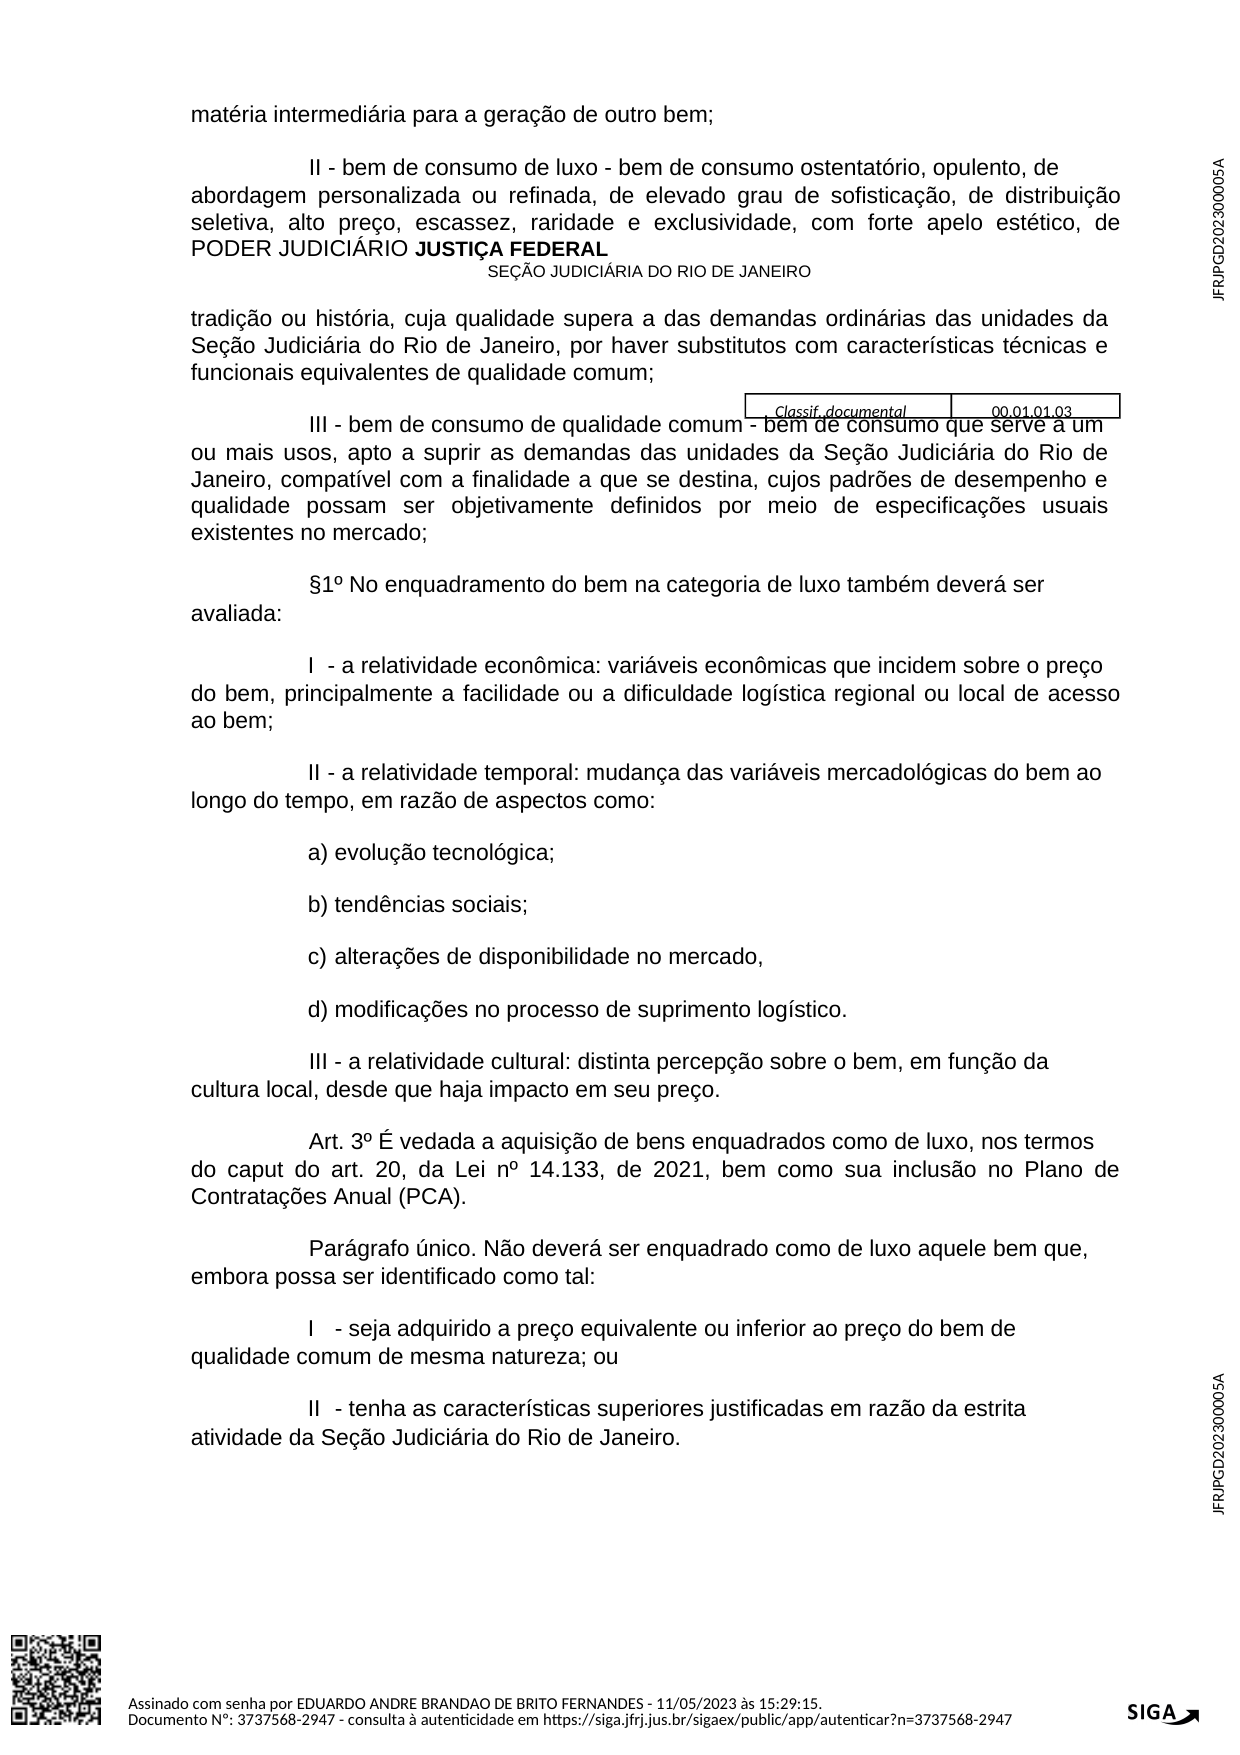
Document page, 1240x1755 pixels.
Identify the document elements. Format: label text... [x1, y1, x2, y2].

text do caput do art. 20, da Lei nº 14.133, de 2021, bem como sua inclusão no Plano de Contratações Anual (PCA). [191, 1156, 1121, 1209]
list modificações no processo de suprimento logístico. [308, 996, 1121, 1022]
list evolução tecnológica; [308, 839, 1121, 865]
text abordagem personalizada ou refinada, de elevado grau de sofisticação, de distribuição seletiva, alto preço, escassez, raridade e exclusividade, com forte apelo estético, de PODER JUDICIÁRIO JUSTIÇA FEDERAL [191, 182, 1121, 262]
subtitle SEÇÃO JUDICIÁRIA DO RIO DE JANEIRO [189, 262, 1109, 281]
text §1º No enquadramento do bem na categoria de luxo também deverá ser [309, 571, 1121, 598]
text ou mais usos, apto a suprir as demandas das unidades da Seção Judiciária do Rio de Janeiro, compatível com a finalidade a que se destina, cujos padrões de desempenho e qualidade possam ser objetivamente definidos por meio de especificações usuais existentes no mercado; [191, 439, 1109, 546]
text Art. 3º É vedada a aquisição de bens enquadrados como de luxo, nos termos [309, 1128, 1121, 1154]
text avaliada: [191, 599, 1121, 626]
text Parágrafo único. Não deverá ser enquadrado como de luxo aquele bem que, [309, 1235, 1121, 1261]
list - tenha as características superiores justificadas em razão da estrita [308, 1395, 1121, 1422]
text II - bem de consumo de luxo - bem de consumo ostentatório, opulento, de [309, 153, 1121, 180]
text matéria intermediária para a geração de outro bem; [191, 101, 1121, 128]
text longo do tempo, em razão de aspectos como: [191, 787, 1121, 813]
text qualidade comum de mesma natureza; ou [191, 1343, 1121, 1369]
text tradição ou história, cuja qualidade supera a das demandas ordinárias das unidades da Seção Judiciária do Rio de Janeiro, por haver substitutos com características técnicas e funcionais equivalentes de qualidade comum; [191, 305, 1109, 385]
text atividade da Seção Judiciária do Rio de Janeiro. [191, 1423, 1121, 1450]
list - seja adquirido a preço equivalente ou inferior ao preço do bem de [308, 1315, 1121, 1342]
text do bem, principalmente a facilidade ou a dificuldade logística regional ou local de acesso ao bem; [191, 680, 1121, 733]
text III - bem de consumo de qualidade comum - bem de consumo que serve a um [309, 411, 1121, 437]
list - a relatividade temporal: mudança das variáveis mercadológicas do bem ao [308, 759, 1121, 785]
list - a relatividade econômica: variáveis econômicas que incidem sobre o preço [308, 652, 1121, 678]
text cultura local, desde que haja impacto em seu preço. [191, 1076, 1121, 1102]
list tendências sociais; [308, 891, 1121, 917]
text III - a relatividade cultural: distinta percepção sobre o bem, em função da [309, 1048, 1121, 1074]
text embora possa ser identificado como tal: [191, 1263, 1121, 1289]
list alterações de disponibilidade no mercado, [308, 943, 1121, 970]
